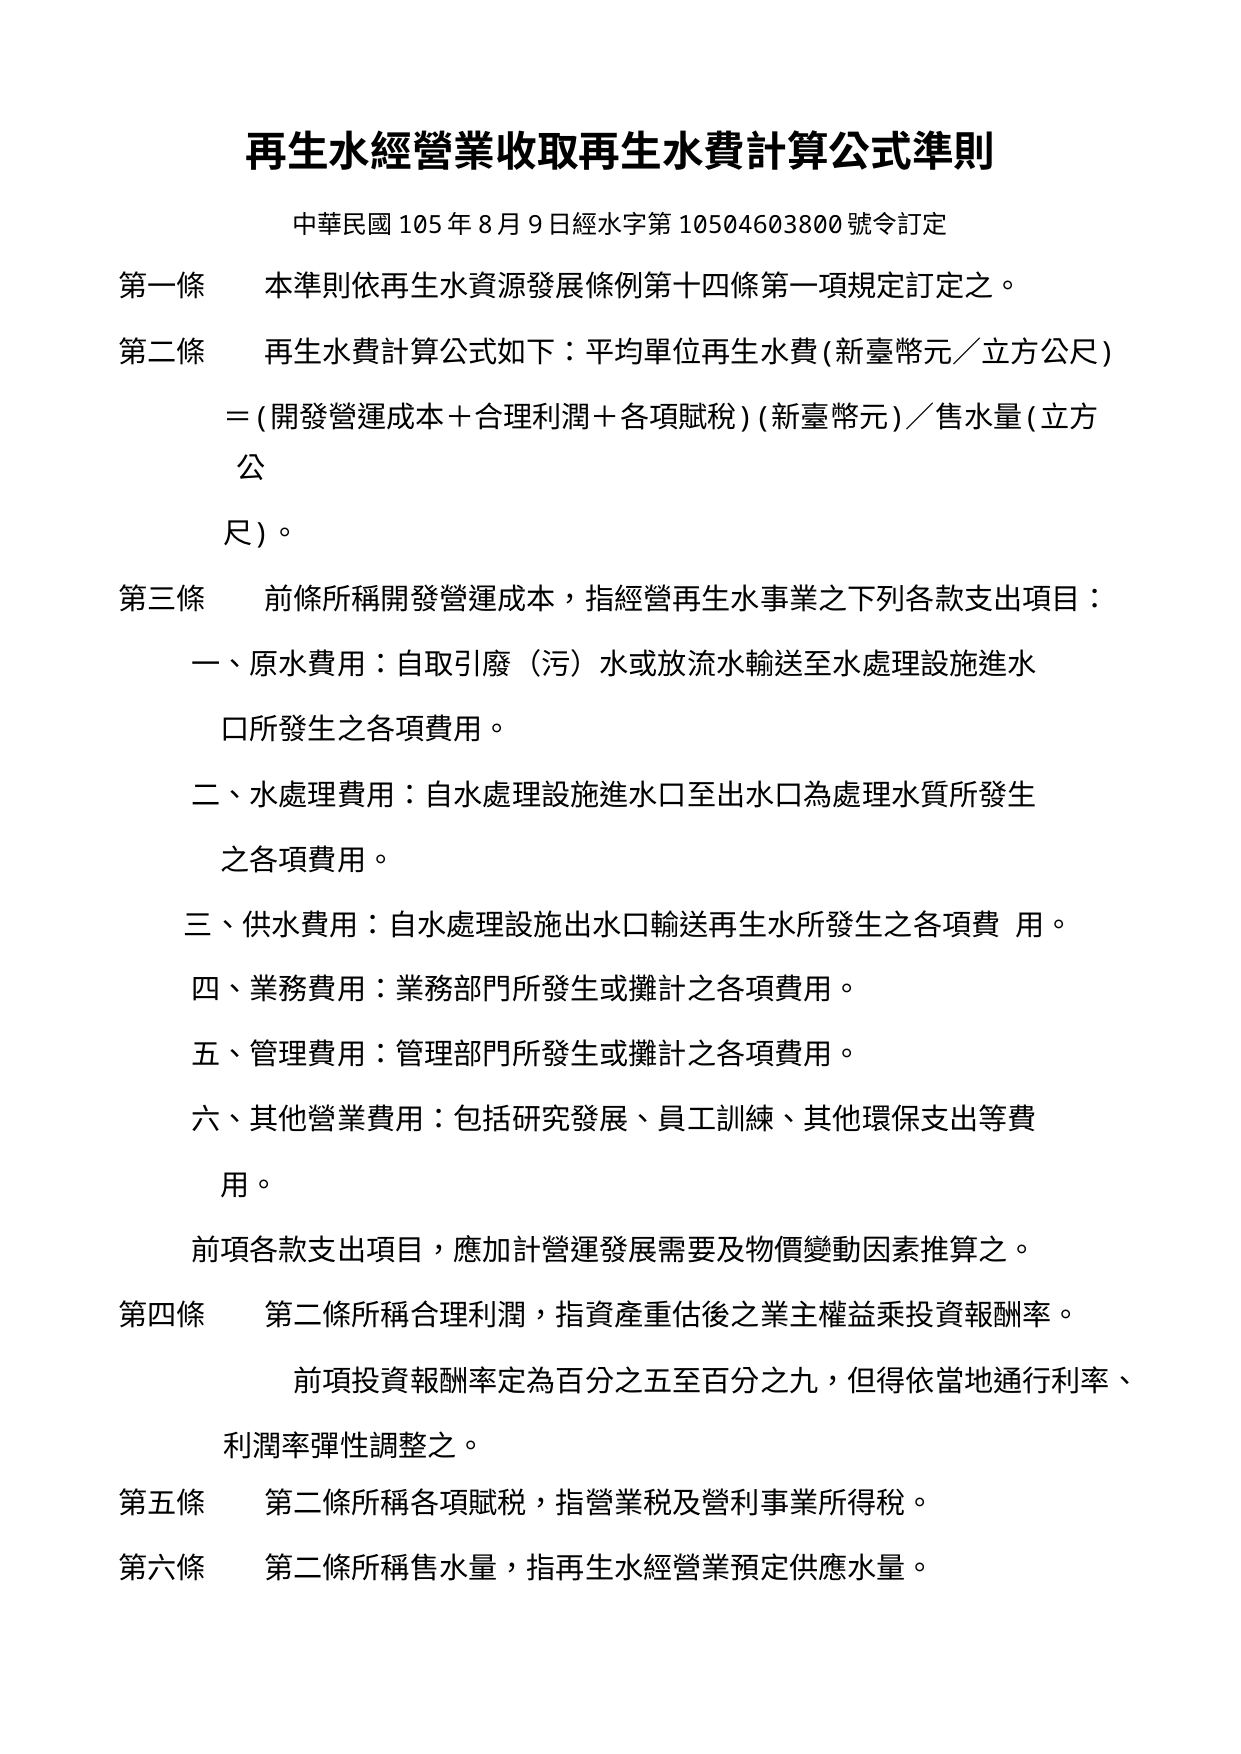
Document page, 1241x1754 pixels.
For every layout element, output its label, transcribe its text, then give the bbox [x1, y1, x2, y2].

text 第一條 本準則依再生水資源發展條例第十四條第一項規定訂定之。 [118, 263, 1122, 305]
text 一、原水費用：自取引廢（污）水或放流水輸送至水處理設施進水 [118, 641, 1122, 683]
text 六、其他營業費用：包括研究發展、員工訓練、其他環保支出等費 [118, 1096, 1122, 1138]
text 第五條 第二條所稱各項賦税，指營業税及營利事業所得稅。 [118, 1479, 1122, 1522]
text 利潤率彈性調整之。 [118, 1423, 1122, 1465]
text 尺)。 [118, 510, 1122, 552]
text 之各項費用。 [118, 837, 1122, 879]
text 口所發生之各項費用。 [118, 706, 1122, 748]
text 第四條 第二條所稱合理利潤，指資產重估後之業主權益乘投資報酬率。 [118, 1292, 1122, 1334]
text 第二條 再生水費計算公式如下：平均單位再生水費(新臺幣元／立方公尺) [118, 328, 1122, 371]
text 三、供水費用：自水處理設施出水口輸送再生水所發生之各項費 用。 [118, 902, 1122, 944]
text 用。 [118, 1161, 1122, 1203]
text 第六條 第二條所稱售水量，指再生水經營業預定供應水量。 [118, 1545, 1122, 1587]
text 四、業務費用：業務部門所發生或攤計之各項費用。 [118, 965, 1122, 1008]
text ＝(開發營運成本＋合理利潤＋各項賦稅)(新臺幣元)／售水量(立方公 [118, 394, 1122, 487]
text 第三條 前條所稱開發營運成本，指經營再生水事業之下列各款支出項目： [118, 575, 1122, 618]
text 前項各款支出項目，應加計營運發展需要及物價變動因素推算之。 [118, 1227, 1122, 1269]
text 五、管理費用：管理部門所發生或攤計之各項費用。 [118, 1031, 1122, 1073]
text 再生水經營業收取再生水費計算公式準則 [118, 118, 1122, 178]
text 前項投資報酬率定為百分之五至百分之九，但得依當地通行利率、 [118, 1357, 1122, 1399]
text 中華民國105年8月9日經水字第10504603800號令訂定 [118, 205, 1122, 241]
text 二、水處理費用：自水處理設施進水口至出水口為處理水質所發生 [118, 771, 1122, 813]
